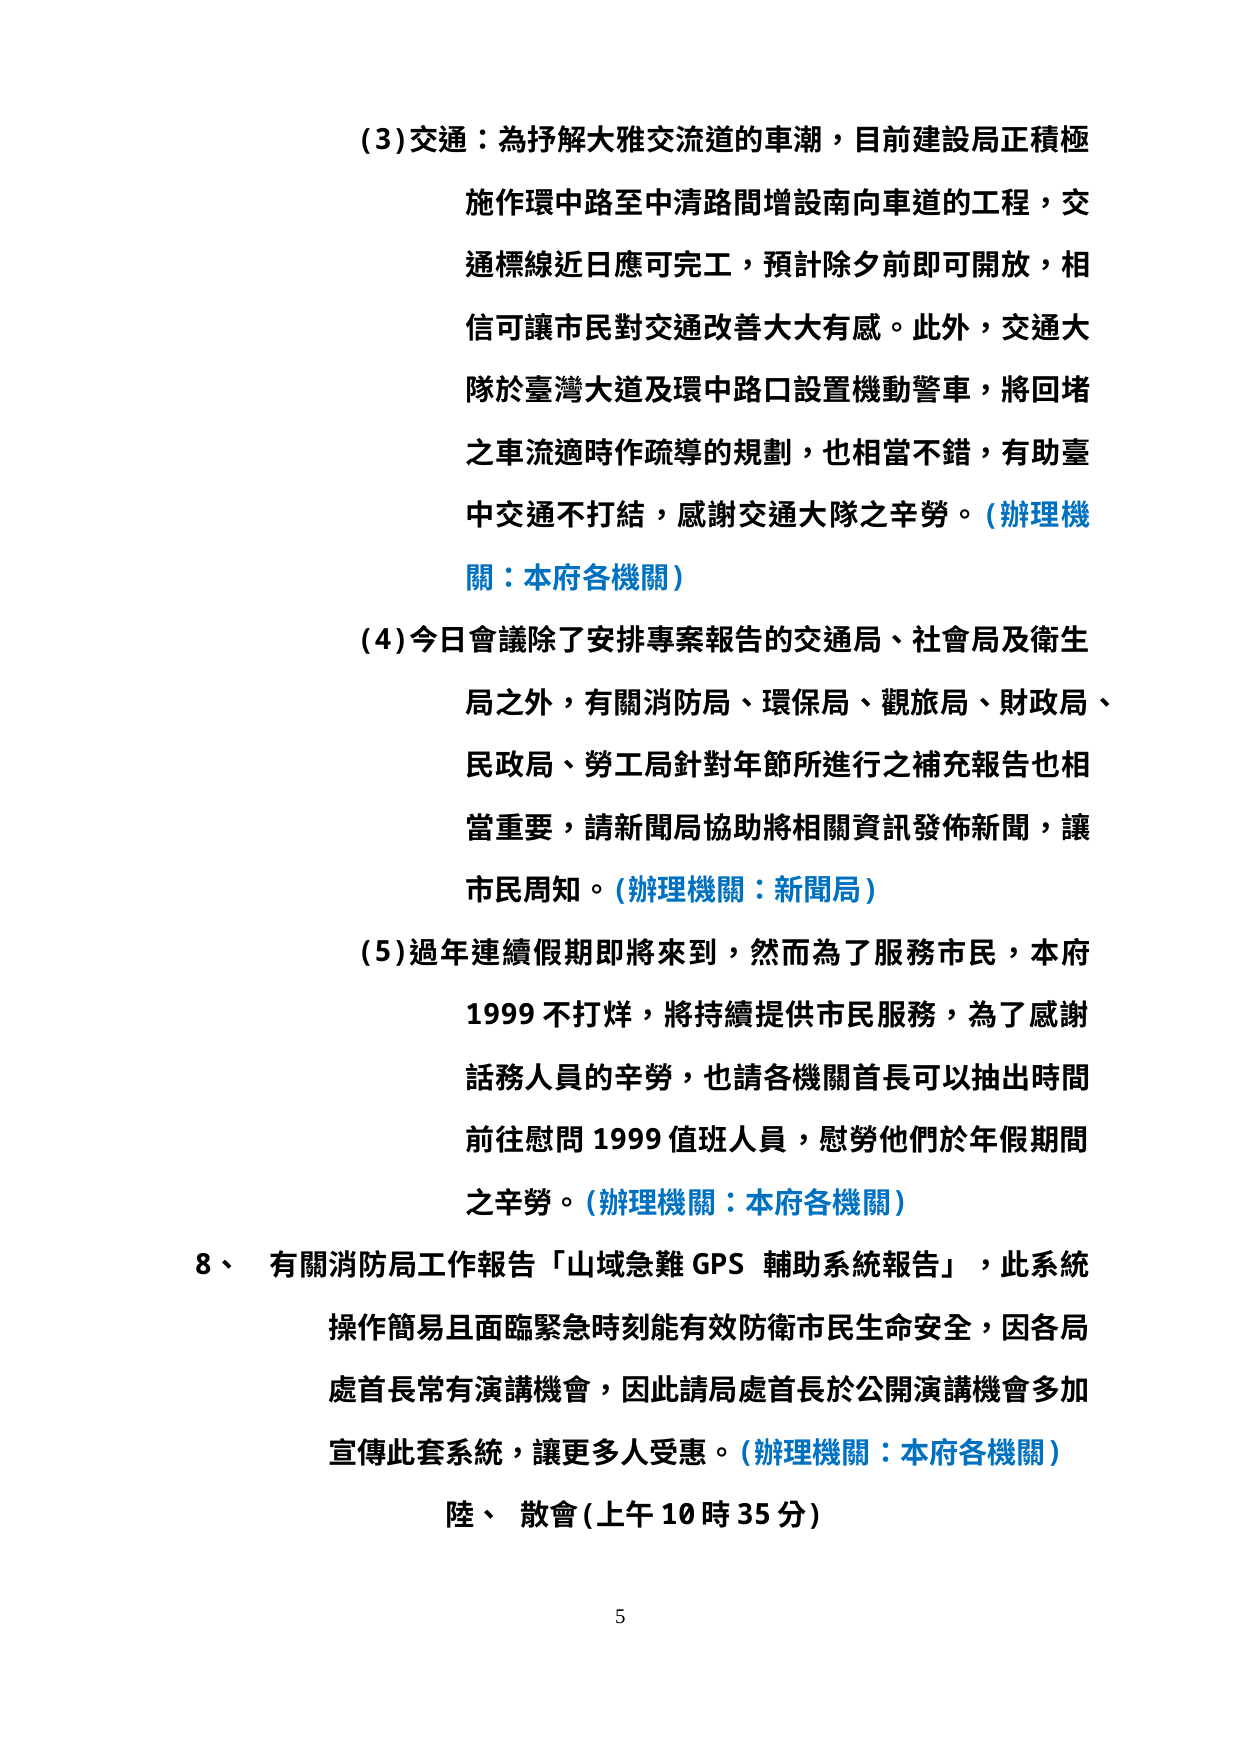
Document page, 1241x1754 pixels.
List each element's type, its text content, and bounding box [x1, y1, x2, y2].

list 過年連續假期即將來到，然而為了服務市民，本府1999不打烊，將持續提供市民服務，為了感謝話務人員的辛勞，也請各機關首長可以抽出時間前往慰問1999值班人員，慰勞他們於年假期間之辛勞。(辦理機關：本府各機關) [357, 909, 1090, 1221]
list 今日會議除了安排專案報告的交通局、社會局及衛生局之外，有關消防局、環保局、觀旅局、財政局、民政局、勞工局針對年節所進行之補充報告也相當重要，請新聞局協助將相關資訊發佈新聞，讓市民周知。(辦理機關：新聞局) [357, 596, 1090, 909]
list 有關消防局工作報告「山域急難GPS 輔助系統報告」，此系統操作簡易且面臨緊急時刻能有效防衛市民生命安全，因各局處首長常有演講機會，因此請局處首長於公開演講機會多加宣傳此套系統，讓更多人受惠。(辦理機關：本府各機關) [194, 1221, 1090, 1471]
list 交通：為抒解大雅交流道的車潮，目前建設局正積極施作環中路至中清路間增設南向車道的工程，交通標線近日應可完工，預計除夕前即可開放，相信可讓市民對交通改善大大有感。此外，交通大隊於臺灣大道及環中路口設置機動警車，將回堵之車流適時作疏導的規劃，也相當不錯，有助臺中交通不打結，感謝交通大隊之辛勞。(辦理機關：本府各機關) [357, 96, 1090, 596]
list 散會(上午10時35分) [445, 1471, 1090, 1534]
